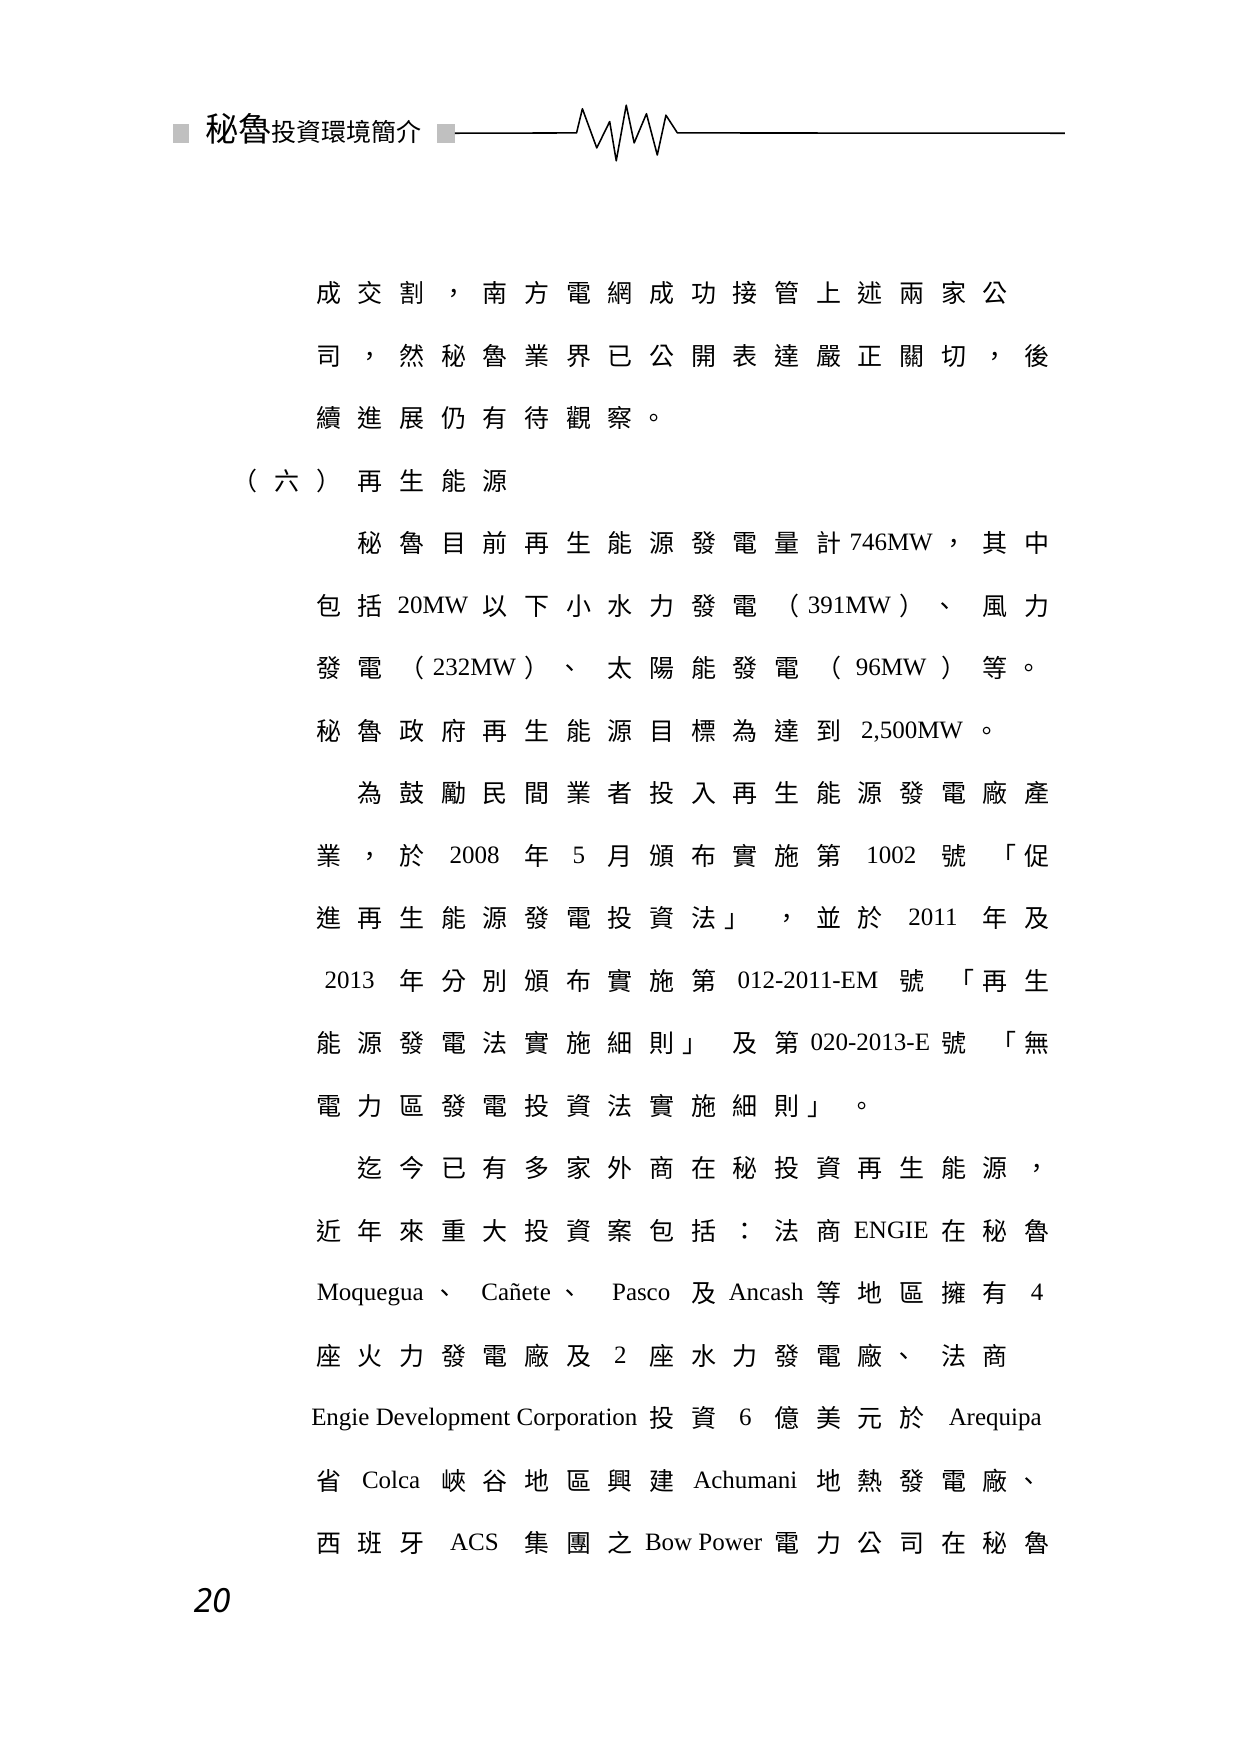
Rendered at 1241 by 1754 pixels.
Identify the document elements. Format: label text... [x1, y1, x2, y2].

text 成交割，南方電網成功接管上述兩家公司，然秘魯業界已公開表達嚴正關切，後續進展仍有待觀察。 [281, 250, 1058, 438]
text 秘魯目前再生能源發電量計746MW，其中包括20MW以下小水力發電（391MW）、風力發電（232MW）、太陽能發電（96MW）等。秘魯政府再生能源目標為達到2,500MW。 [281, 500, 1058, 750]
text 迄今已有多家外商在秘投資再生能源，近年來重大投資案包括：法商ENGIE在秘魯Moquegua、Cañete、Pasco及Ancash等地區擁有4座火力發電廠及2座水力發電廠、法商Engie Development Corporation投資6億美元於Arequipa省Colca峽谷地區興建Achumani地熱發電廠、西班牙ACS集團之Bow Power電力公司在秘魯 [281, 1125, 1058, 1563]
text （六）再生能源 [207, 438, 1058, 500]
text 為鼓勵民間業者投入再生能源發電廠產業，於2008年5月頒布實施第1002號「促進再生能源發電投資法」，並於2011年及2013年分別頒布實施第012-2011-EM號「再生能源發電法實施細則」及第020-2013-E號「無電力區發電投資法實施細則」。 [281, 750, 1058, 1125]
